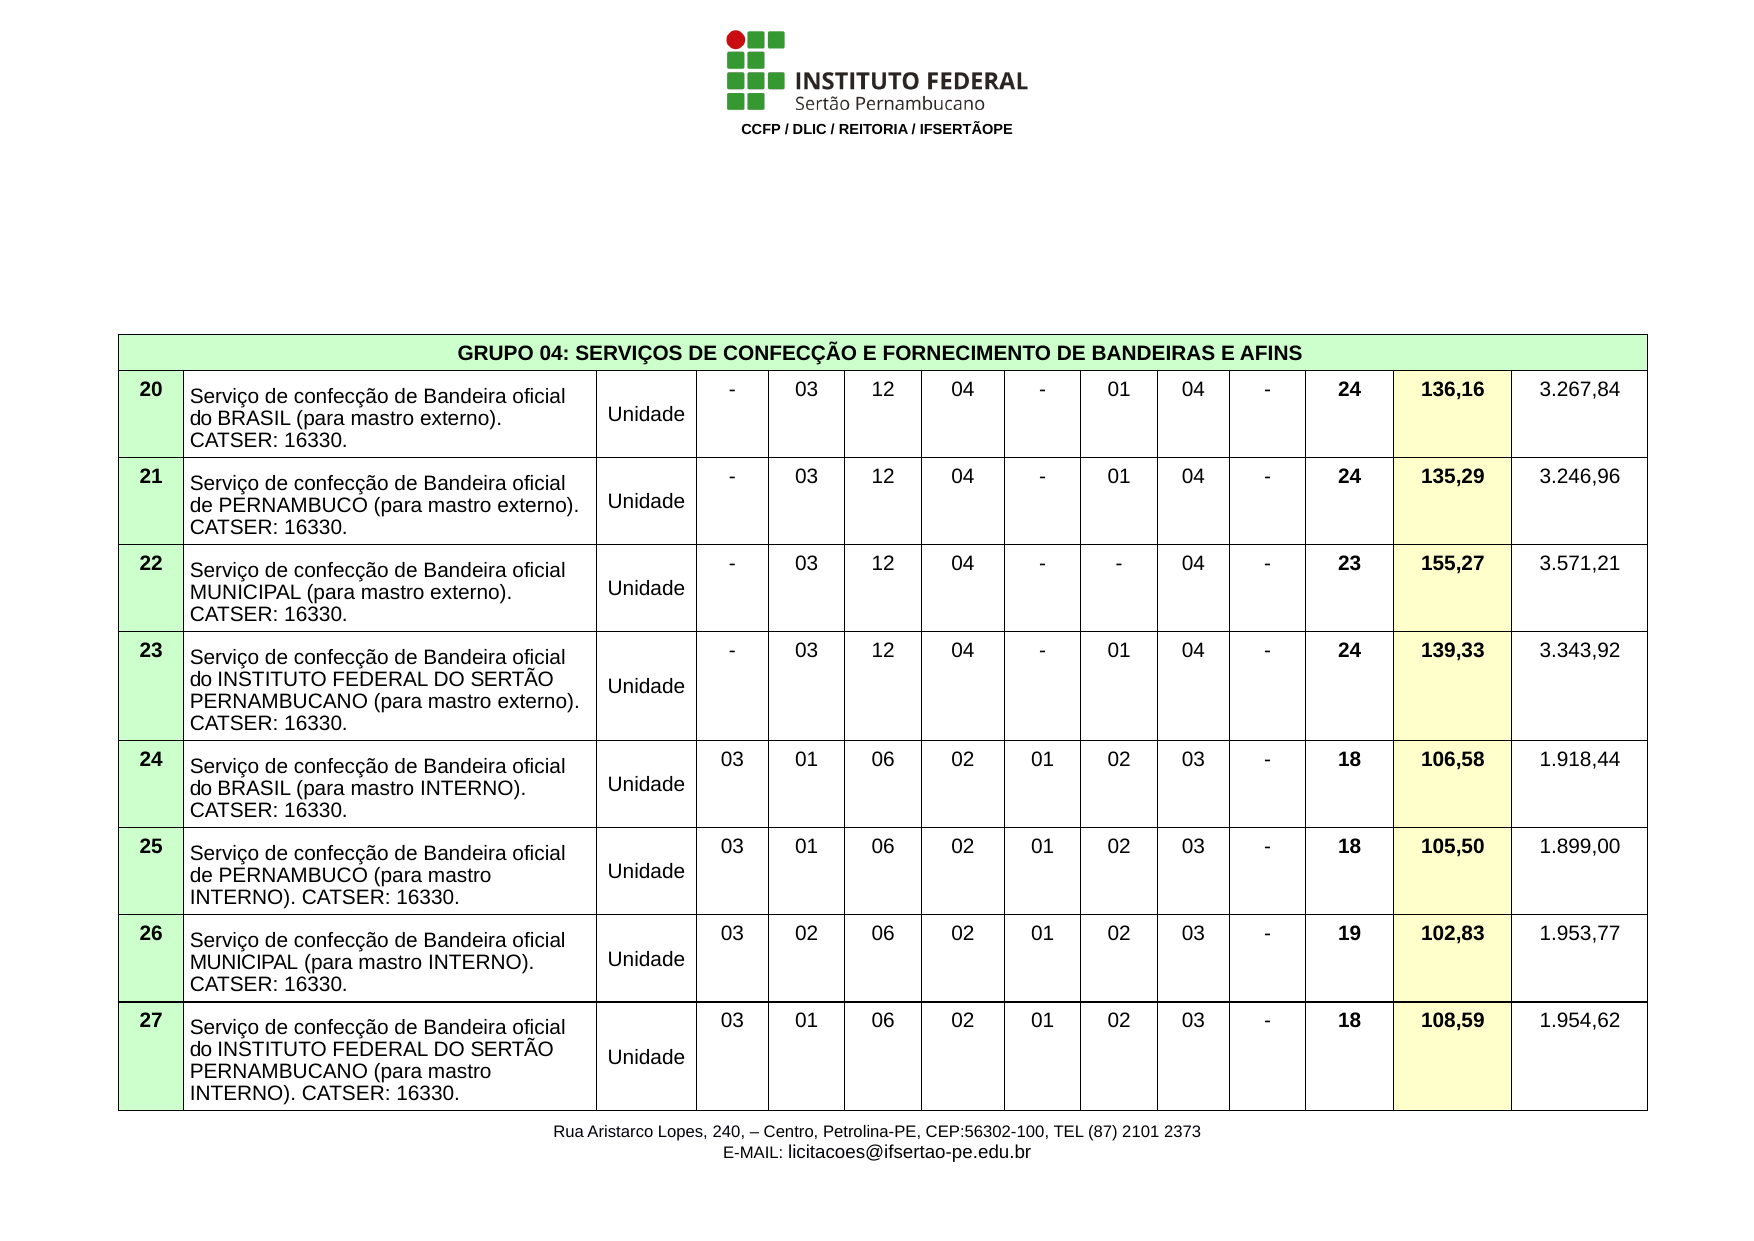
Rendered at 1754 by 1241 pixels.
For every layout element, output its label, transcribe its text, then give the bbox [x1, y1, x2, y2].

table_cell 06 [845, 915, 921, 1001]
table_cell 02 [1081, 915, 1157, 1001]
table_cell Unidade [597, 545, 696, 631]
table_cell 139,33 [1394, 632, 1511, 740]
table_cell 23 [1306, 545, 1393, 631]
table_cell 01 [769, 828, 844, 914]
table_cell 02 [1081, 828, 1157, 914]
table_cell 04 [1158, 545, 1229, 631]
table_cell 21 [119, 458, 183, 544]
table_cell - [1230, 545, 1305, 631]
table_cell - [1081, 545, 1157, 631]
table_cell 03 [1158, 1003, 1229, 1110]
table_cell 01 [1081, 632, 1157, 740]
table_cell 01 [769, 1003, 844, 1110]
table_cell 04 [922, 371, 1004, 457]
table_cell - [1230, 632, 1305, 740]
table_cell Unidade [597, 458, 696, 544]
table_cell 06 [845, 741, 921, 827]
table_cell - [1005, 632, 1080, 740]
table_cell 03 [697, 828, 768, 914]
table_cell 03 [697, 1003, 768, 1110]
table_cell 1.954,62 [1512, 1003, 1647, 1110]
table_cell 04 [922, 632, 1004, 740]
table_cell 03 [697, 741, 768, 827]
table_cell 135,29 [1394, 458, 1511, 544]
table_cell Serviço de confecção de Bandeira oficial do BRASIL (para mastro externo). CATSER: 16330. [184, 371, 596, 457]
table_cell 25 [119, 828, 183, 914]
table_cell 01 [1005, 828, 1080, 914]
table_cell 1.899,00 [1512, 828, 1647, 914]
table_cell 04 [1158, 371, 1229, 457]
table_cell - [1230, 458, 1305, 544]
table_cell 01 [769, 741, 844, 827]
table_cell 1.953,77 [1512, 915, 1647, 1001]
table_cell 106,58 [1394, 741, 1511, 827]
table_cell 03 [769, 371, 844, 457]
table_cell 06 [845, 828, 921, 914]
table_cell Serviço de confecção de Bandeira oficial do BRASIL (para mastro INTERNO). CATSER: 16330. [184, 741, 596, 827]
table_cell 04 [1158, 458, 1229, 544]
table_cell 18 [1306, 828, 1393, 914]
table_cell 19 [1306, 915, 1393, 1001]
table_cell 24 [1306, 458, 1393, 544]
table_cell 03 [769, 545, 844, 631]
table_cell 108,59 [1394, 1003, 1511, 1110]
table_cell Serviço de confecção de Bandeira oficial do INSTITUTO FEDERAL DO SERTÃO PERNAMBUCANO (para mastro INTERNO). CATSER: 16330. [184, 1003, 596, 1110]
table_cell Serviço de confecção de Bandeira oficial de PERNAMBUCO (para mastro INTERNO). CATSER: 16330. [184, 828, 596, 914]
table_cell 24 [119, 741, 183, 827]
table_cell 3.246,96 [1512, 458, 1647, 544]
table_cell 01 [1081, 458, 1157, 544]
table_cell 03 [769, 632, 844, 740]
table_cell Unidade [597, 828, 696, 914]
table_cell - [1005, 371, 1080, 457]
table_cell - [697, 632, 768, 740]
table_cell 12 [845, 632, 921, 740]
table_cell 03 [697, 915, 768, 1001]
table_cell 20 [119, 371, 183, 457]
table_cell - [1005, 458, 1080, 544]
table_cell 12 [845, 545, 921, 631]
table_cell 22 [119, 545, 183, 631]
picture [726, 30, 1028, 110]
table_cell 136,16 [1394, 371, 1511, 457]
table_cell 3.571,21 [1512, 545, 1647, 631]
table_cell 03 [1158, 741, 1229, 827]
table_cell Serviço de confecção de Bandeira oficial do INSTITUTO FEDERAL DO SERTÃO PERNAMBUCANO (para mastro externo). CATSER: 16330. [184, 632, 596, 740]
table_cell 01 [1005, 1003, 1080, 1110]
table_cell 12 [845, 458, 921, 544]
table_cell Unidade [597, 915, 696, 1001]
table_cell 01 [1005, 915, 1080, 1001]
table_cell - [1230, 741, 1305, 827]
table_cell 02 [922, 828, 1004, 914]
table_cell - [697, 458, 768, 544]
table_cell 3.343,92 [1512, 632, 1647, 740]
table_cell - [1230, 915, 1305, 1001]
table_cell 24 [1306, 632, 1393, 740]
table_cell - [1005, 545, 1080, 631]
table_cell Serviço de confecção de Bandeira oficial MUNICIPAL (para mastro INTERNO). CATSER: 16330. [184, 915, 596, 1001]
table_cell Unidade [597, 632, 696, 740]
table_cell 1.918,44 [1512, 741, 1647, 827]
table_header GRUPO 04: SERVIÇOS DE CONFECÇÃO E FORNECIMENTO DE BANDEIRAS E AFINS [119, 335, 1647, 370]
table_cell - [1230, 371, 1305, 457]
table_cell 3.267,84 [1512, 371, 1647, 457]
table_cell 04 [1158, 632, 1229, 740]
table_cell Unidade [597, 1003, 696, 1110]
table_cell 01 [1081, 371, 1157, 457]
table_cell 03 [769, 458, 844, 544]
table_cell 01 [1005, 741, 1080, 827]
table_cell 03 [1158, 915, 1229, 1001]
table_cell Serviço de confecção de Bandeira oficial MUNICIPAL (para mastro externo). CATSER: 16330. [184, 545, 596, 631]
table_cell 105,50 [1394, 828, 1511, 914]
table_cell 02 [922, 741, 1004, 827]
table_cell 155,27 [1394, 545, 1511, 631]
table_cell - [1230, 1003, 1305, 1110]
table_cell 03 [1158, 828, 1229, 914]
table_cell 26 [119, 915, 183, 1001]
table_cell 02 [1081, 1003, 1157, 1110]
table_cell 04 [922, 458, 1004, 544]
table_cell 12 [845, 371, 921, 457]
table_cell 06 [845, 1003, 921, 1110]
table_cell - [1230, 828, 1305, 914]
table_cell 02 [922, 1003, 1004, 1110]
table_cell 27 [119, 1003, 183, 1110]
table_cell Serviço de confecção de Bandeira oficial de PERNAMBUCO (para mastro externo). CATSER: 16330. [184, 458, 596, 544]
table_cell 102,83 [1394, 915, 1511, 1001]
table_cell Unidade [597, 741, 696, 827]
table_cell - [697, 545, 768, 631]
table_cell 24 [1306, 371, 1393, 457]
table_cell 04 [922, 545, 1004, 631]
table_cell 02 [769, 915, 844, 1001]
table_cell 23 [119, 632, 183, 740]
table_cell Unidade [597, 371, 696, 457]
table_cell 18 [1306, 741, 1393, 827]
table_cell - [697, 371, 768, 457]
table_cell 02 [1081, 741, 1157, 827]
table_cell 02 [922, 915, 1004, 1001]
table_cell 18 [1306, 1003, 1393, 1110]
